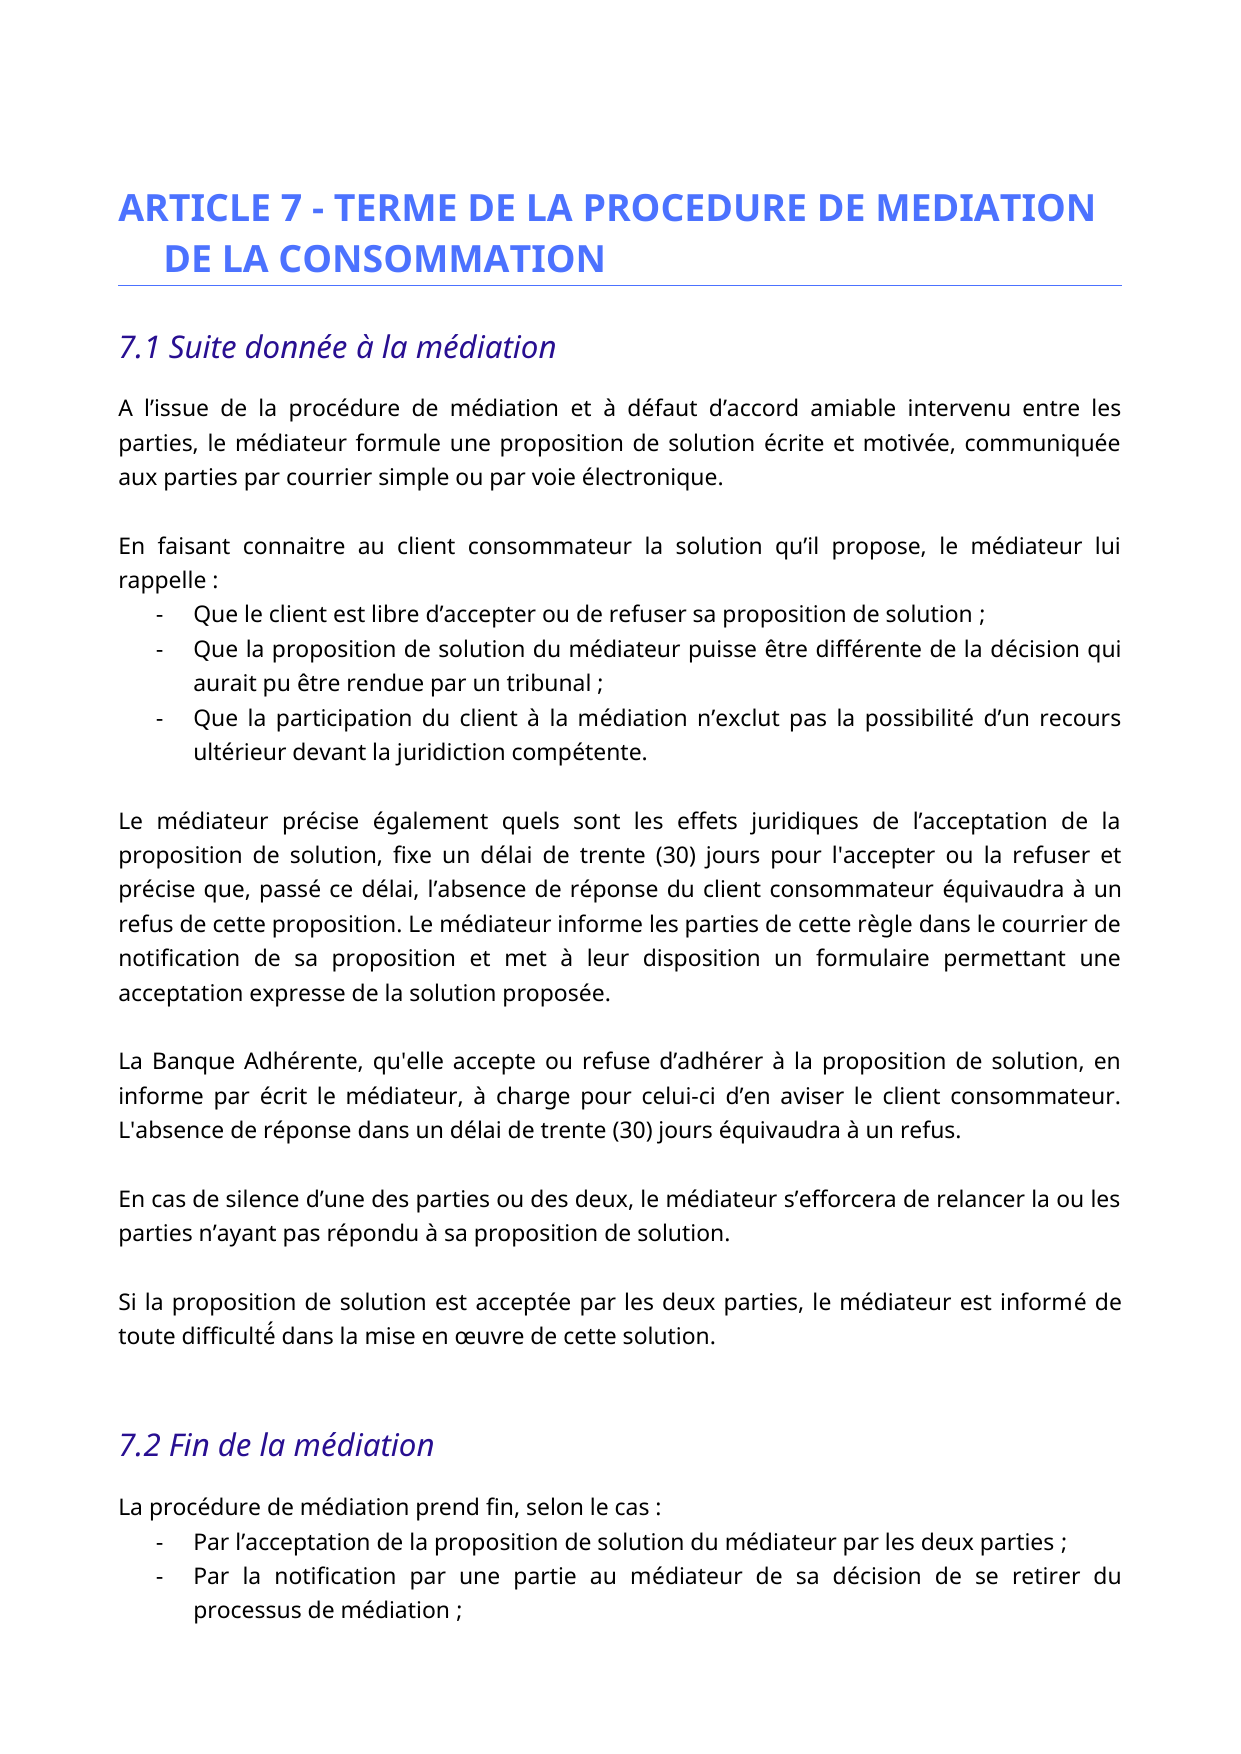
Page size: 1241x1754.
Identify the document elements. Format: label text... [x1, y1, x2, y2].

text En cas de silence d’une des parties ou des deux, le médiateur s’efforcera de relancer la ou les parties n’ayant pas répondu à sa proposition de solution. [118, 1183, 1122, 1248]
text Le médiateur précise également quels sont les effets juridiques de l’acceptation de la proposition de solution, fixe un délai de trente (30) jours pour l'accepter ou la refuser et précise que, passé ce délai, l’absence de réponse du client consommateur équivaudra à un refus de cette proposition. Le médiateur informe les parties de cette règle dans le courrier de notification de sa proposition et met à leur disposition un formulaire permettant une acceptation expresse de la solution proposée. [118, 805, 1122, 1008]
list Que la participation du client à la médiation n’exclut pas la possibilité d’un recours ultérieur devant la juridiction compétente. [156, 702, 1122, 767]
list Par l’acceptation de la proposition de solution du médiateur par les deux parties ; [156, 1525, 1122, 1557]
list Que le client est libre d’accepter ou de refuser sa proposition de solution ; [156, 598, 1122, 630]
text Si la proposition de solution est acceptée par les deux parties, le médiateur est informé de toute difficulté́ dans la mise en œuvre de cette solution. [118, 1286, 1122, 1352]
text A l’issue de la procédure de médiation et à défaut d’accord amiable intervenu entre les parties, le médiateur formule une proposition de solution écrite et motivée, communiquée aux parties par courrier simple ou par voie électronique. [118, 392, 1122, 492]
text En faisant connaitre au client consommateur la solution qu’il propose, le médiateur lui rappelle : [118, 530, 1122, 595]
list Par la notification par une partie au médiateur de sa décision de se retirer du processus de médiation ; [156, 1560, 1122, 1625]
list Que la proposition de solution du médiateur puisse être différente de la décision qui aurait pu être rendue par un tribunal ; [156, 633, 1122, 698]
subtitle ARTICLE 7 - TERME DE LA PROCEDURE DE MEDIATION DE LA CONSOMMATION [118, 181, 1122, 285]
text La Banque Adhérente, qu'elle accepte ou refuse d’adhérer à la proposition de solution, en informe par écrit le médiateur, à charge pour celui-ci d’en aviser le client consommateur. L'absence de réponse dans un délai de trente (30) jours équivaudra à un refus. [118, 1045, 1122, 1145]
subtitle 7.1 Suite donnée à la médiation [118, 324, 1122, 367]
subtitle 7.2 Fin de la médiation [118, 1423, 1122, 1466]
text La procédure de médiation prend fin, selon le cas : [118, 1491, 1122, 1522]
